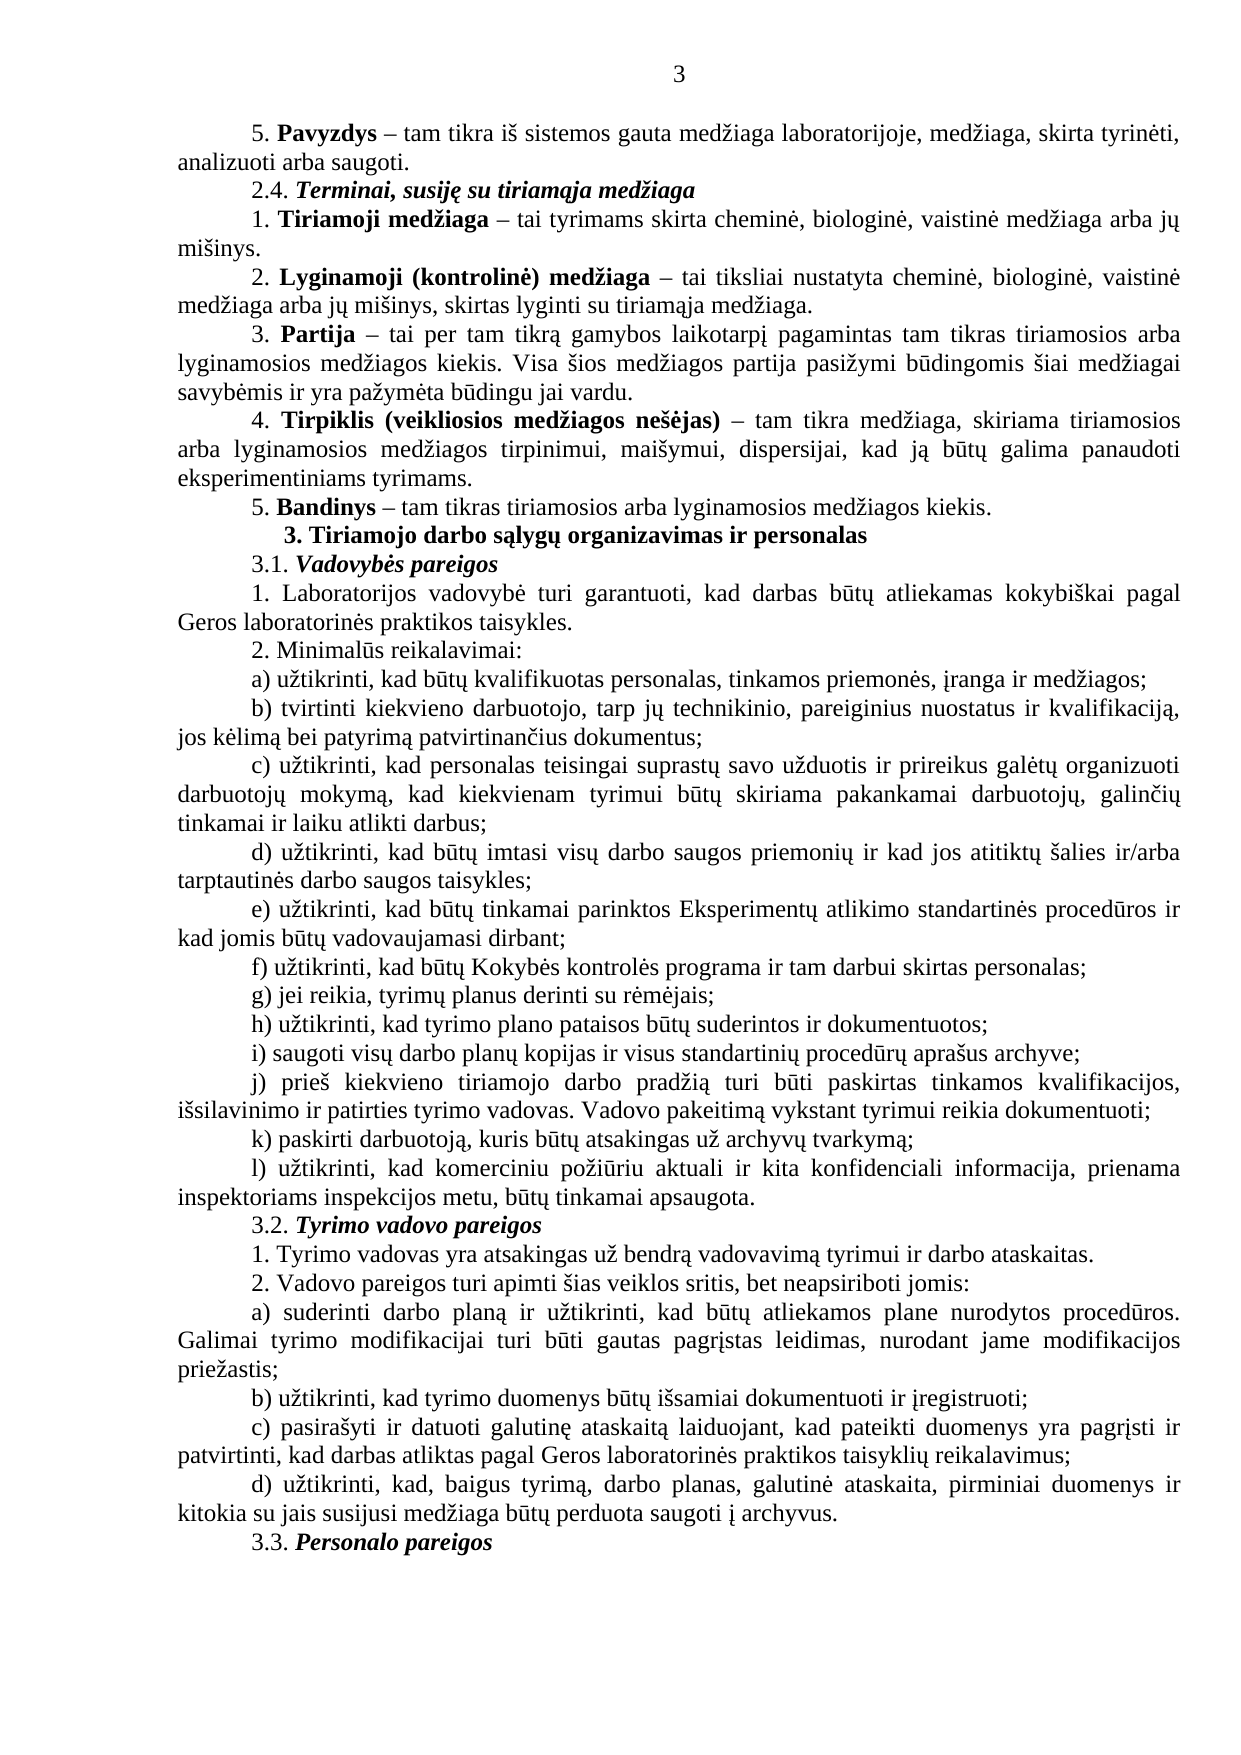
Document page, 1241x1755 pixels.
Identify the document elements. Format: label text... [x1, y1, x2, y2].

text 4. Tirpiklis (veikliosios medžiagos nešėjas) – tam tikra medžiaga, skiriama tiriamosios arba lyginamosios medžiagos tirpinimui, maišymui, dispersijai, kad ją būtų galima panaudoti eksperimentiniams tyrimams. [177, 406, 1181, 492]
text b) užtikrinti, kad tyrimo duomenys būtų išsamiai dokumentuoti ir įregistruoti; [177, 1383, 1181, 1412]
text g) jei reikia, tyrimų planus derinti su rėmėjais; [177, 981, 1181, 1009]
text i) saugoti visų darbo planų kopijas ir visus standartinių procedūrų aprašus archyve; [177, 1038, 1181, 1067]
text b) tvirtinti kiekvieno darbuotojo, tarp jų technikinio, pareiginius nuostatus ir kvalifikaciją, jos kėlimą bei patyrimą patvirtinančius dokumentus; [177, 693, 1181, 751]
text 1. Tiriamoji medžiaga – tai tyrimams skirta cheminė, biologinė, vaistinė medžiaga arba jų mišinys. [177, 204, 1181, 262]
text 5. Bandinys – tam tikras tiriamosios arba lyginamosios medžiagos kiekis. [177, 492, 1181, 521]
text 3.2. Tyrimo vadovo pareigos [177, 1211, 1181, 1239]
text l) užtikrinti, kad komerciniu požiūriu aktuali ir kita konfidenciali informacija, prienama inspektoriams inspekcijos metu, būtų tinkamai apsaugota. [177, 1153, 1181, 1211]
text 2. Minimalūs reikalavimai: [177, 636, 1181, 664]
text f) užtikrinti, kad būtų Kokybės kontrolės programa ir tam darbui skirtas personalas; [177, 952, 1181, 981]
text h) užtikrinti, kad tyrimo plano pataisos būtų suderintos ir dokumentuotos; [177, 1009, 1181, 1038]
text d) užtikrinti, kad būtų imtasi visų darbo saugos priemonių ir kad jos atitiktų šalies ir/arba tarptautinės darbo saugos taisykles; [177, 837, 1181, 894]
text 2. Lyginamoji (kontrolinė) medžiaga – tai tiksliai nustatyta cheminė, biologinė, vaistinė medžiaga arba jų mišinys, skirtas lyginti su tiriamąja medžiaga. [177, 262, 1181, 319]
text 3.1. Vadovybės pareigos [177, 549, 1181, 578]
text 3.3. Personalo pareigos [177, 1527, 1181, 1556]
text 1. Laboratorijos vadovybė turi garantuoti, kad darbas būtų atliekamas kokybiškai pagal Geros laboratorinės praktikos taisykles. [177, 578, 1181, 636]
text a) užtikrinti, kad būtų kvalifikuotas personalas, tinkamos priemonės, įranga ir medžiagos; [177, 664, 1181, 693]
text 2. Vadovo pareigos turi apimti šias veiklos sritis, bet neapsiriboti jomis: [177, 1268, 1181, 1297]
text a) suderinti darbo planą ir užtikrinti, kad būtų atliekamos plane nurodytos procedūros. Galimai tyrimo modifikacijai turi būti gautas pagrįstas leidimas, nurodant jame modifikacijos priežastis; [177, 1297, 1181, 1383]
text c) užtikrinti, kad personalas teisingai suprastų savo užduotis ir prireikus galėtų organizuoti darbuotojų mokymą, kad kiekvienam tyrimui būtų skiriama pakankamai darbuotojų, galinčių tinkamai ir laiku atlikti darbus; [177, 751, 1181, 837]
text 2.4. Terminai, susiję su tiriamąja medžiaga [177, 176, 1181, 204]
text j) prieš kiekvieno tiriamojo darbo pradžią turi būti paskirtas tinkamos kvalifikacijos, išsilavinimo ir patirties tyrimo vadovas. Vadovo pakeitimą vykstant tyrimui reikia dokumentuoti; [177, 1067, 1181, 1124]
text k) paskirti darbuotoją, kuris būtų atsakingas už archyvų tvarkymą; [177, 1124, 1181, 1153]
text c) pasirašyti ir datuoti galutinę ataskaitą laiduojant, kad pateikti duomenys yra pagrįsti ir patvirtinti, kad darbas atliktas pagal Geros laboratorinės praktikos taisyklių reikalavimus; [177, 1412, 1181, 1469]
text 1. Tyrimo vadovas yra atsakingas už bendrą vadovavimą tyrimui ir darbo ataskaitas. [177, 1239, 1181, 1268]
text 3. Tiriamojo darbo sąlygų organizavimas ir personalas [210, 521, 1181, 549]
text d) užtikrinti, kad, baigus tyrimą, darbo planas, galutinė ataskaita, pirminiai duomenys ir kitokia su jais susijusi medžiaga būtų perduota saugoti į archyvus. [177, 1469, 1181, 1527]
text 3. Partija – tai per tam tikrą gamybos laikotarpį pagamintas tam tikras tiriamosios arba lyginamosios medžiagos kiekis. Visa šios medžiagos partija pasižymi būdingomis šiai medžiagai savybėmis ir yra pažymėta būdingu jai vardu. [177, 319, 1181, 406]
text 5. Pavyzdys – tam tikra iš sistemos gauta medžiaga laboratorijoje, medžiaga, skirta tyrinėti, analizuoti arba saugoti. [177, 118, 1181, 176]
text e) užtikrinti, kad būtų tinkamai parinktos Eksperimentų atlikimo standartinės procedūros ir kad jomis būtų vadovaujamasi dirbant; [177, 894, 1181, 952]
